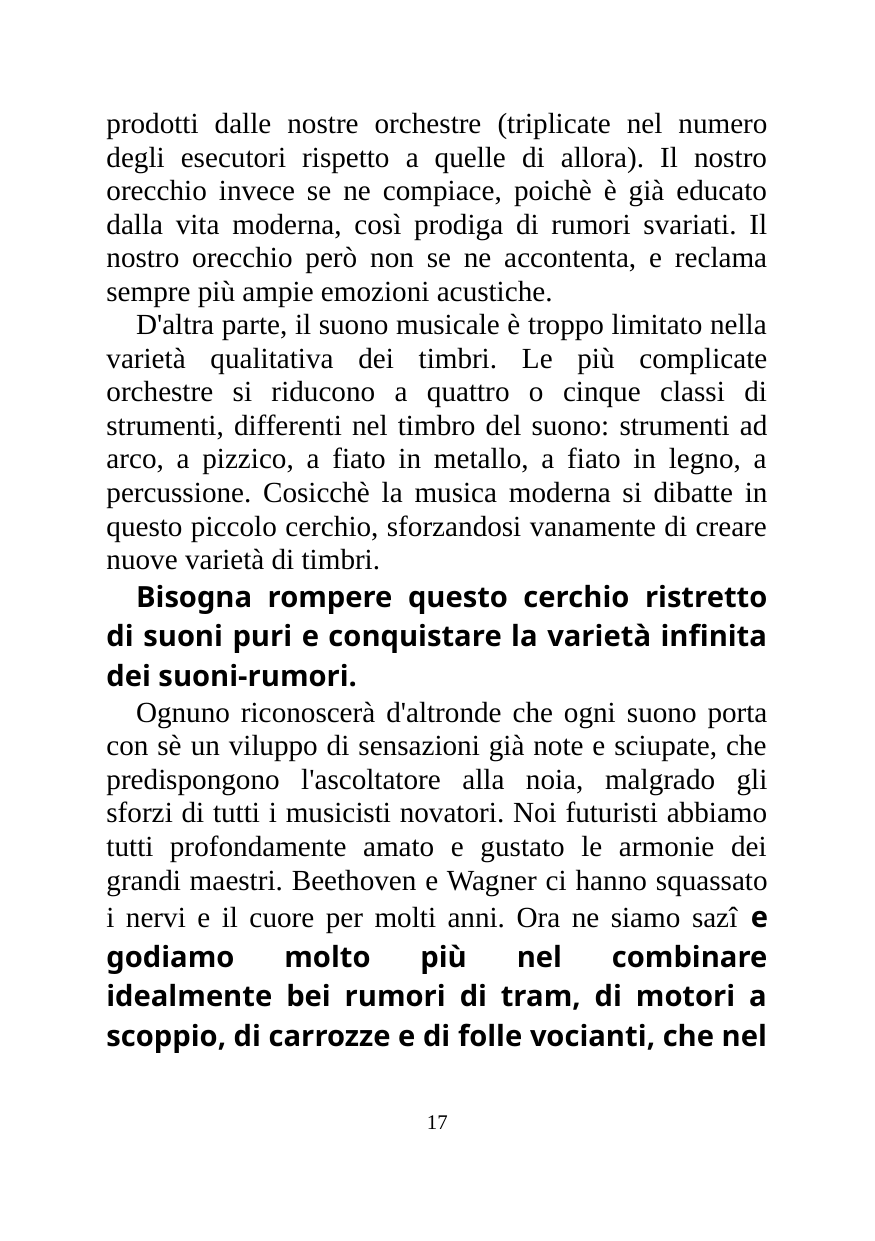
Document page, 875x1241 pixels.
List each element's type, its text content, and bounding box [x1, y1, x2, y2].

text Bisogna rompere questo cerchio ristretto di suoni puri e conquistare la varietà infinita dei suoni-rumori. [106, 576, 768, 695]
text D'altra parte, il suono musicale è troppo limitato nella varietà qualitativa dei timbri. Le più complicate orchestre si riducono a quattro o cinque classi di strumenti, differenti nel timbro del suono: strumenti ad arco, a pizzico, a fiato in metallo, a fiato in legno, a percussione. Cosicchè la musica moderna si dibatte in questo piccolo cerchio, sforzandosi vanamente di creare nuove varietà di timbri. [106, 307, 768, 576]
text prodotti dalle nostre orchestre (triplicate nel numero degli esecutori rispetto a quelle di allora). Il nostro orecchio invece se ne compiace, poichè è già educato dalla vita moderna, così prodiga di rumori svariati. Il nostro orecchio però non se ne accontenta, e reclama sempre più ampie emozioni acustiche. [106, 106, 768, 307]
text Ognuno riconoscerà d'altronde che ogni suono porta con sè un viluppo di sensazioni già note e sciupate, che predispongono l'ascoltatore alla noia, malgrado gli sforzi di tutti i musicisti novatori. Noi futuristi abbiamo tutti profondamente amato e gustato le armonie dei grandi maestri. Beethoven e Wagner ci hanno squassato i nervi e il cuore per molti anni. Ora ne siamo sazî e godiamo molto più nel combinare idealmente bei rumori di tram, di motori a scoppio, di carrozze e di folle vocianti, che nel [106, 695, 768, 1055]
